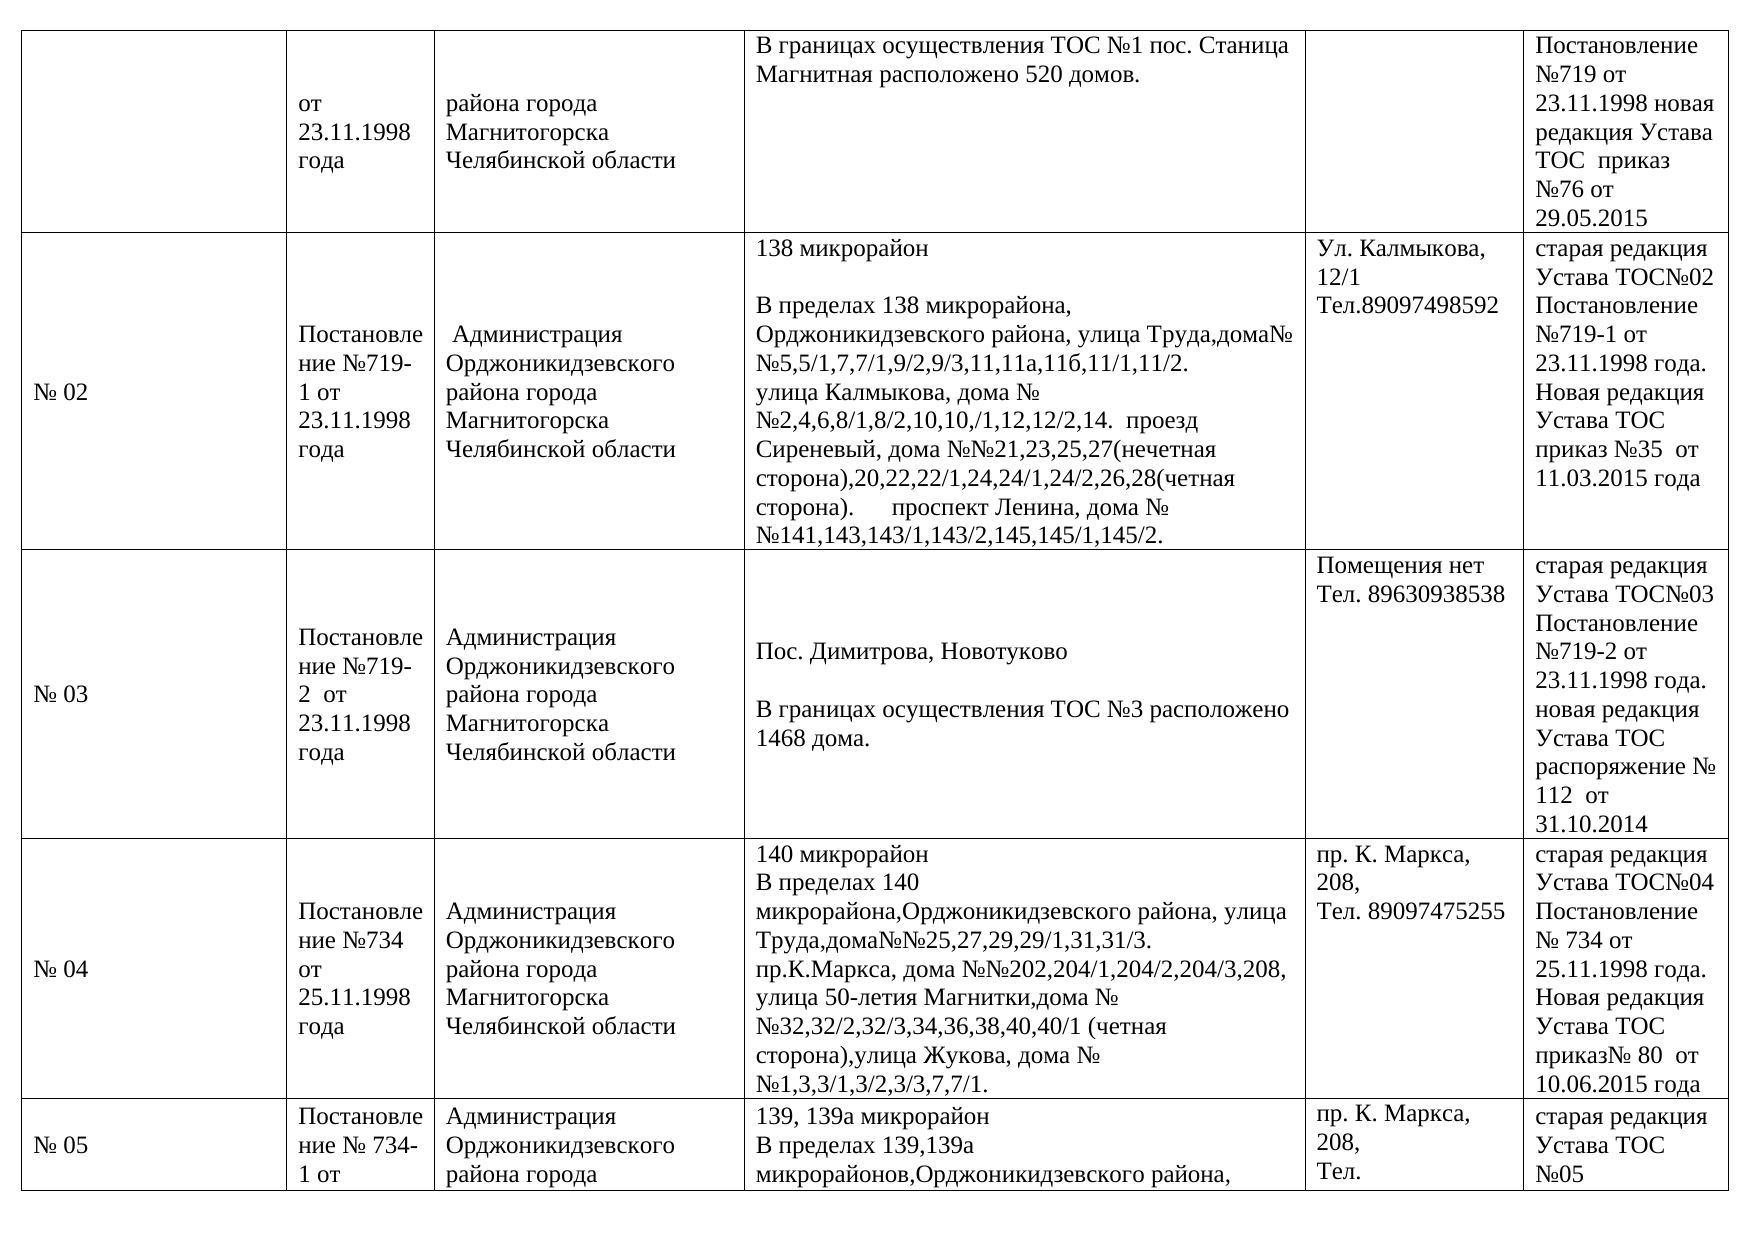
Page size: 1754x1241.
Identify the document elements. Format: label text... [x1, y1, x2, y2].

table_cell 138 микрорайон В пределах 138 микрорайона, Орджоникидзевского района, улица Труда,дома№№5,5/1,7,7/1,9/2,9/3,11,11а,11б,11/1,11/2. улица Калмыкова, дома №№2,4,6,8/1,8/2,10,10,/1,12,12/2,14. проезд Сиреневый, дома №№21,23,25,27(нечетная сторона),20,22,22/1,24,24/1,24/2,26,28(четная сторона). проспект Ленина, дома №№141,143,143/1,143/2,145,145/1,145/2. [745, 233, 1305, 549]
table_cell [22, 31, 286, 232]
table_cell Ул. Калмыкова, 12/1 Тел.89097498592 [1306, 233, 1523, 549]
table_cell 140 микрорайон В пределах 140 микрорайона,Орджоникидзевского района, улица Труда,дома№№25,27,29,29/1,31,31/3. пр.К.Маркса, дома №№202,204/1,204/2,204/3,208, улица 50-летия Магнитки,дома №№32,32/2,32/3,34,36,38,40,40/1 (четная сторона),улица Жукова, дома №№1,3,3/1,3/2,3/3,7,7/1. [745, 839, 1305, 1097]
table_cell Постановление №719-1 от 23.11.1998 года [287, 233, 434, 549]
table_cell Постановление №734 от 25.11.1998 года [287, 839, 434, 1097]
table_cell пр. К. Маркса, 208, Тел. [1306, 1099, 1523, 1190]
table_cell Администрация Орджоникидзевского района города Магнитогорска Челябинской области [435, 839, 744, 1097]
table_cell 139, 139а микрорайон В пределах 139,139а микрорайонов,Орджоникидзевского района, [745, 1099, 1305, 1190]
table_cell старая редакция Устава ТОС №05 [1524, 1099, 1728, 1190]
table_cell № 04 [22, 839, 286, 1097]
table_cell Администрация Орджоникидзевского района города Магнитогорска Челябинской области [435, 233, 744, 549]
table_cell Администрация Орджоникидзевского района города Магнитогорска Челябинской области [435, 550, 744, 838]
table_cell района города Магнитогорска Челябинской области [435, 31, 744, 232]
table_cell старая редакция Устава ТОС№04 Постановление № 734 от 25.11.1998 года. Новая редакция Устава ТОС приказ№ 80 от 10.06.2015 года [1524, 839, 1728, 1097]
table_cell от 23.11.1998 года [287, 31, 434, 232]
table_cell Постановление №719-2 от 23.11.1998 года [287, 550, 434, 838]
table_cell Администрация Орджоникидзевского района города [435, 1099, 744, 1190]
table_cell В границах осуществления ТОС №1 пос. Станица Магнитная расположено 520 домов. [745, 31, 1305, 232]
table_cell Пос. Димитрова, Новотуково В границах осуществления ТОС №3 расположено 1468 дома. [745, 550, 1305, 838]
table_cell старая редакция Устава ТОС№03 Постановление №719-2 от 23.11.1998 года. новая редакция Устава ТОС распоряжение № 112 от 31.10.2014 [1524, 550, 1728, 838]
table_cell [1306, 31, 1523, 232]
table_cell № 05 [22, 1099, 286, 1190]
table_cell Постановление № 734-1 от [287, 1099, 434, 1190]
table_cell пр. К. Маркса, 208, Тел. 89097475255 [1306, 839, 1523, 1097]
table_cell Помещения нет Тел. 89630938538 [1306, 550, 1523, 838]
table_cell № 02 [22, 233, 286, 549]
table_cell № 03 [22, 550, 286, 838]
table_cell Постановление №719 от 23.11.1998 новая редакция Устава ТОС приказ №76 от 29.05.2015 [1524, 31, 1728, 232]
table_cell старая редакция Устава ТОС№02 Постановление №719-1 от 23.11.1998 года. Новая редакция Устава ТОС приказ №35 от 11.03.2015 года [1524, 233, 1728, 549]
